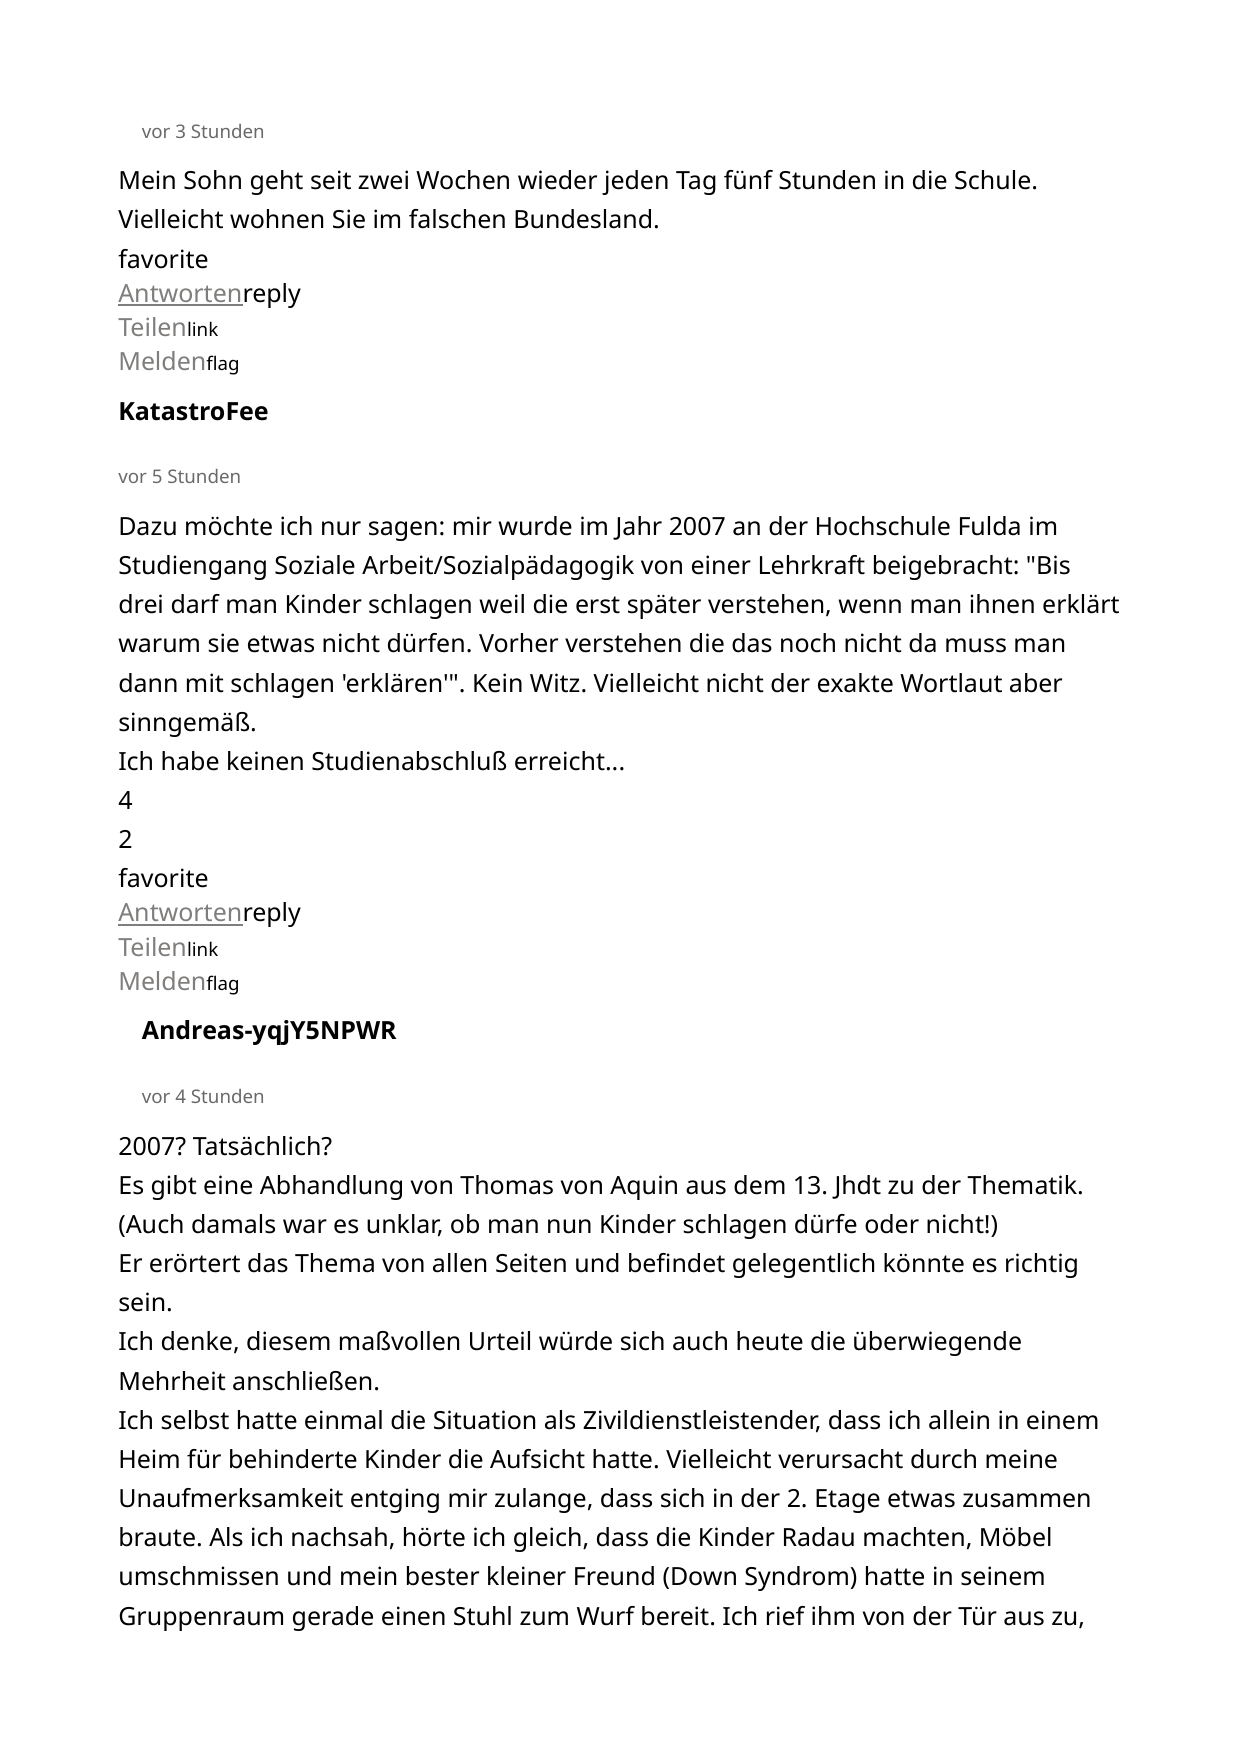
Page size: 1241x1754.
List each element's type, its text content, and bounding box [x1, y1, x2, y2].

text Antwortenreply [118, 275, 1122, 309]
text Teilenlink [118, 929, 1122, 963]
text favorite [118, 861, 1122, 895]
text Meldenflag [118, 343, 1122, 378]
text Andreas-yqjY5NPWR [142, 1013, 1114, 1047]
text 4 [118, 783, 1122, 817]
text 2007? Tatsächlich? Es gibt eine Abhandlung von Thomas von Aquin aus dem 13. Jhdt zu der Thematik. (Auch damals war es unklar, ob man nun Kinder schlagen dürfe oder nicht!) Er erörtert das Thema von allen Seiten und befindet gelegentlich könnte es richtig sein. Ich denke, diesem maßvollen Urteil würde sich auch heute die überwiegende Mehrheit anschließen. Ich selbst hatte einmal die Situation als Zivildienstleistender, dass ich allein in einem Heim für behinderte Kinder die Aufsicht hatte. Vielleicht verursacht durch meine Unaufmerksamkeit entging mir zulange, dass sich in der 2. Etage etwas zusammen braute. Als ich nachsah, hörte ich gleich, dass die Kinder Radau machten, Möbel umschmissen und mein bester kleiner Freund (Down Syndrom) hatte in seinem Gruppenraum gerade einen Stuhl zum Wurf bereit. Ich rief ihm von der Tür aus zu, [118, 1128, 1122, 1632]
text Meldenflag [118, 963, 1122, 997]
text 2 [118, 822, 1122, 856]
text vor 4 Stunden [142, 1083, 1117, 1109]
text Teilenlink [118, 309, 1122, 343]
text KatastroFee [118, 393, 1114, 427]
text vor 5 Stunden [118, 464, 1117, 489]
text vor 3 Stunden [142, 118, 1117, 144]
text Dazu möchte ich nur sagen: mir wurde im Jahr 2007 an der Hochschule Fulda im Studiengang Soziale Arbeit/Sozialpädagogik von einer Lehrkraft beigebracht: "Bis drei darf man Kinder schlagen weil die erst später verstehen, wenn man ihnen erklärt warum sie etwas nicht dürfen. Vorher verstehen die das noch nicht da muss man dann mit schlagen 'erklären'". Kein Witz. Vielleicht nicht der exakte Wortlaut aber sinngemäß. Ich habe keinen Studienabschluß erreicht... [118, 508, 1122, 778]
text Mein Sohn geht seit zwei Wochen wieder jeden Tag fünf Stunden in die Schule. Vielleicht wohnen Sie im falschen Bundesland. [118, 163, 1122, 236]
text favorite [118, 241, 1122, 275]
text Antwortenreply [118, 895, 1122, 929]
